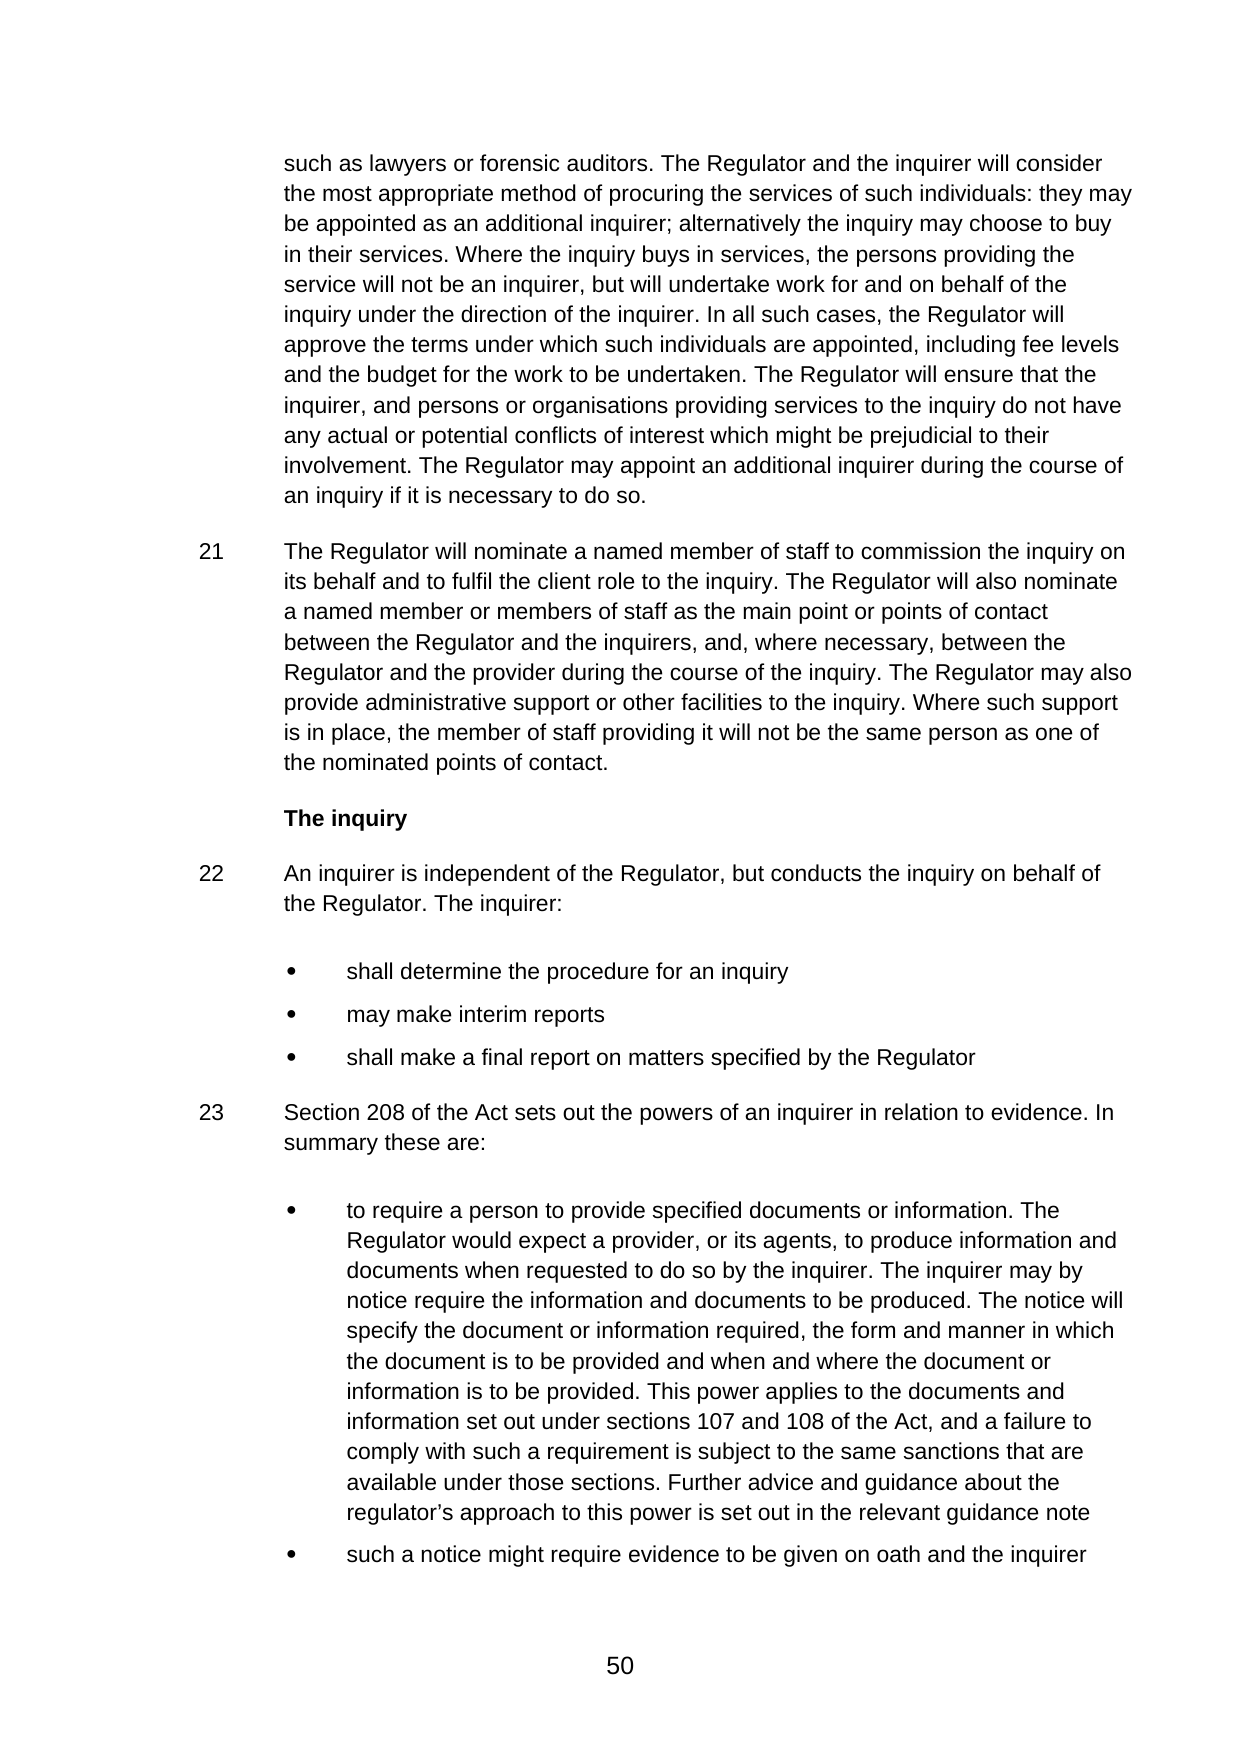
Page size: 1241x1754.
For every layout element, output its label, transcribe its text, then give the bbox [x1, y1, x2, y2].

table_cell 21 [187, 538, 272, 804]
table_cell [187, 805, 272, 860]
table_cell An inquirer is independent of the Regulator, but conducts the inquiry on behalf of the Regulator. The inquirer: shall determine the procedure for an inquiry may make interim reports shall make a final report on matters specified by the Regulator [273, 860, 1147, 1099]
table_cell 22 [187, 860, 272, 1099]
table_cell [187, 150, 272, 538]
table_cell The Regulator will nominate a named member of staff to commission the inquiry on its behalf and to fulfil the client role to the inquiry. The Regulator will also nominate a named member or members of staff as the main point or points of contact between the Regulator and the inquirers, and, where necessary, between the Regulator and the provider during the course of the inquiry. The Regulator may also provide administrative support or other facilities to the inquiry. Where such support is in place, the member of staff providing it will not be the same person as one of the nominated points of contact. [273, 538, 1147, 804]
table_cell such as lawyers or forensic auditors. The Regulator and the inquirer will consider the most appropriate method of procuring the services of such individuals: they may be appointed as an additional inquirer; alternatively the inquiry may choose to buy in their services. Where the inquiry buys in services, the persons providing the service will not be an inquirer, but will undertake work for and on behalf of the inquiry under the direction of the inquirer. In all such cases, the Regulator will approve the terms under which such individuals are appointed, including fee levels and the budget for the work to be undertaken. The Regulator will ensure that the inquirer, and persons or organisations providing services to the inquiry do not have any actual or potential conflicts of interest which might be prejudicial to their involvement. The Regulator may appoint an additional inquirer during the course of an inquiry if it is necessary to do so. [273, 150, 1147, 538]
table_cell The inquiry [273, 805, 1147, 860]
table_cell 23 [187, 1099, 272, 1568]
table_cell Section 208 of the Act sets out the powers of an inquirer in relation to evidence. In summary these are: to require a person to provide specified documents or information. The Regulator would expect a provider, or its agents, to produce information and documents when requested to do so by the inquirer. The inquirer may by notice require the information and documents to be produced. The notice will specify the document or information required, the form and manner in which the document is to be provided and when and where the document or information is to be provided. This power applies to the documents and information set out under sections 107 and 108 of the Act, and a failure to comply with such a requirement is subject to the same sanctions that are available under those sections. Further advice and guidance about the regulator’s approach to this power is set out in the relevant guidance note such a notice might require evidence to be given on oath and the inquirer [273, 1099, 1147, 1568]
